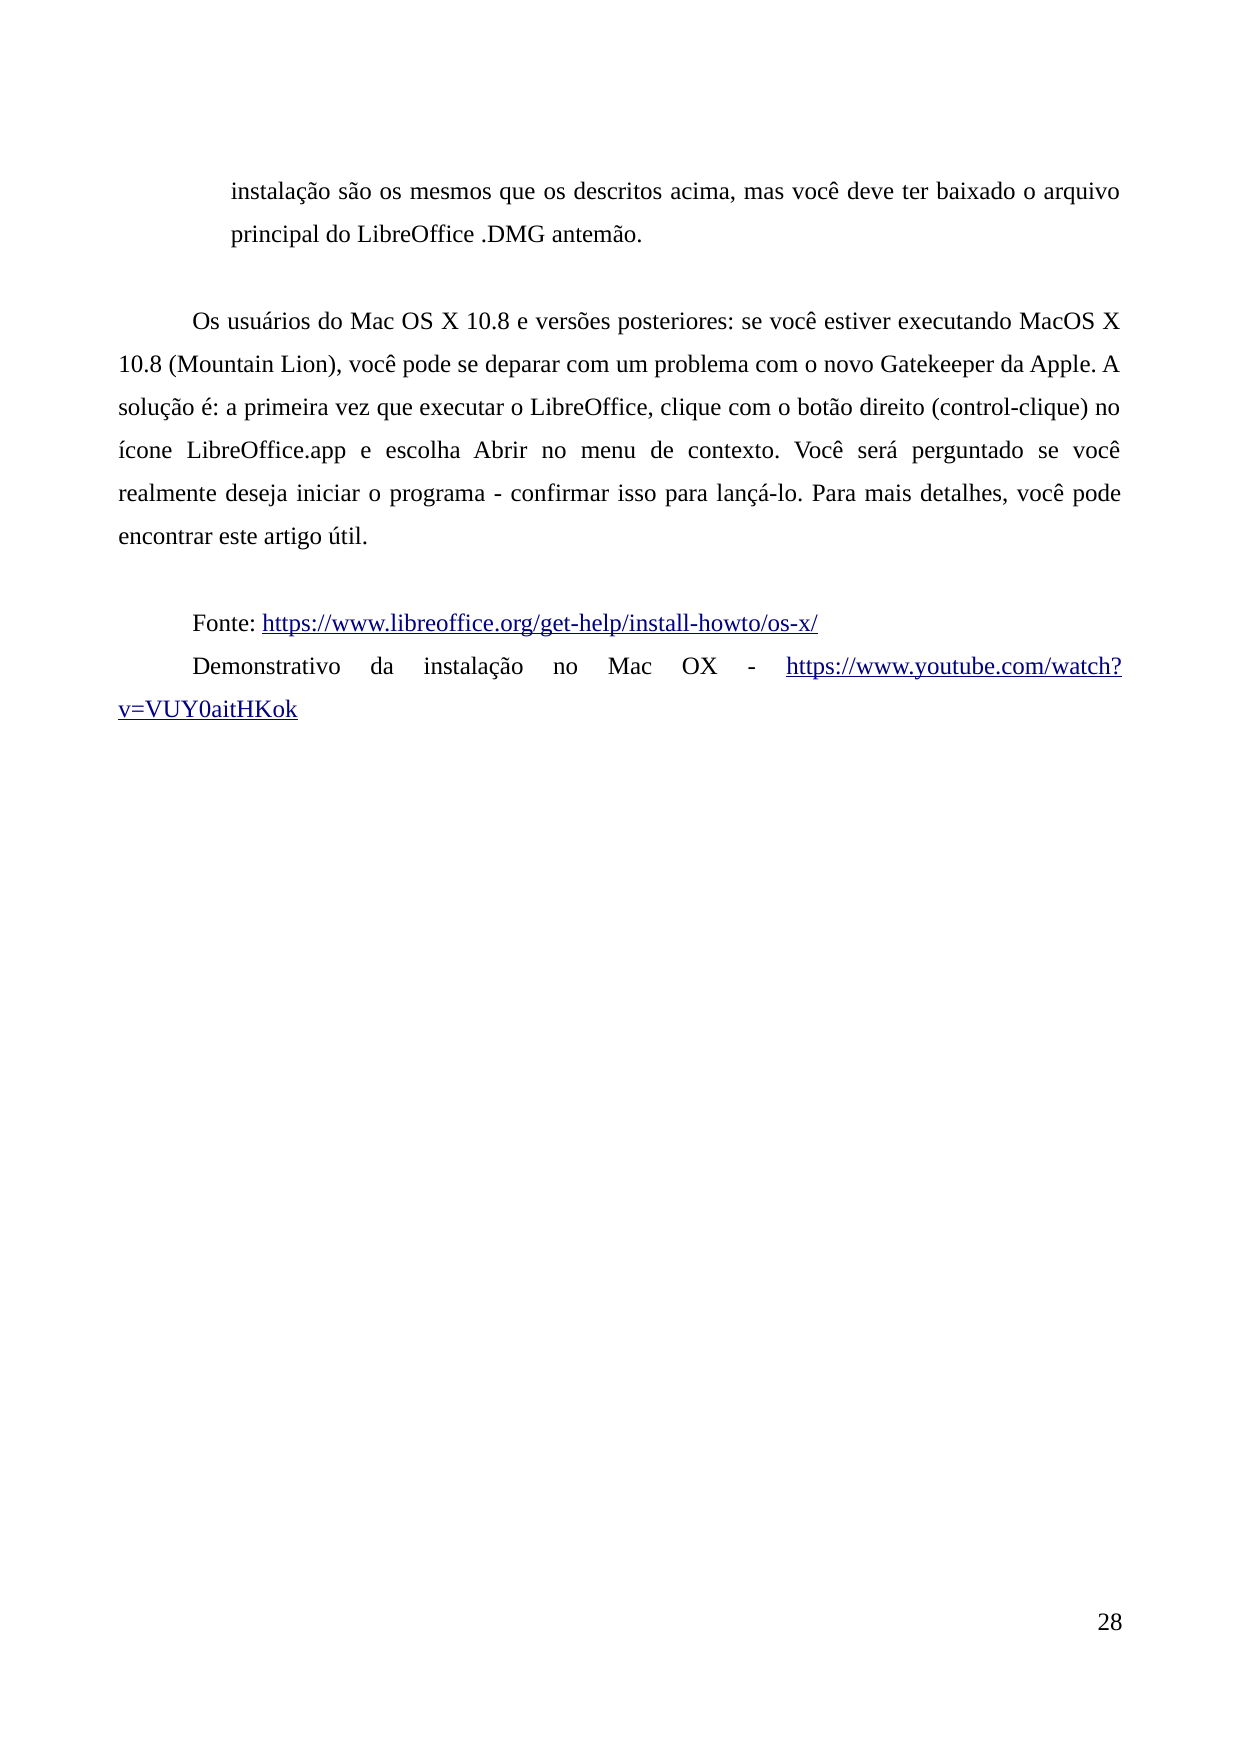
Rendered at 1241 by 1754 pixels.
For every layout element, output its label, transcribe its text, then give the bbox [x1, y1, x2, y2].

text Demonstrativo da instalação no Mac OX - https://www.youtube.com/watch?v=VUY0aitHKok [118, 651, 1122, 723]
text Fonte: https://www.libreoffice.org/get-help/install-howto/os-x/ [118, 608, 1122, 636]
list instalação são os mesmos que os descritos acima, mas você deve ter baixado o arquivo principal do LibreOffice .DMG antemão. [193, 176, 1122, 248]
text Os usuários do Mac OS X 10.8 e versões posteriores: se você estiver executando MacOS X 10.8 (Mountain Lion), você pode se deparar com um problema com o novo Gatekeeper da Apple. A solução é: a primeira vez que executar o LibreOffice, clique com o botão direito (control-clique) no ícone LibreOffice.app e escolha Abrir no menu de contexto. Você será perguntado se você realmente deseja iniciar o programa - confirmar isso para lançá-lo. Para mais detalhes, você pode encontrar este artigo útil. [118, 306, 1122, 550]
